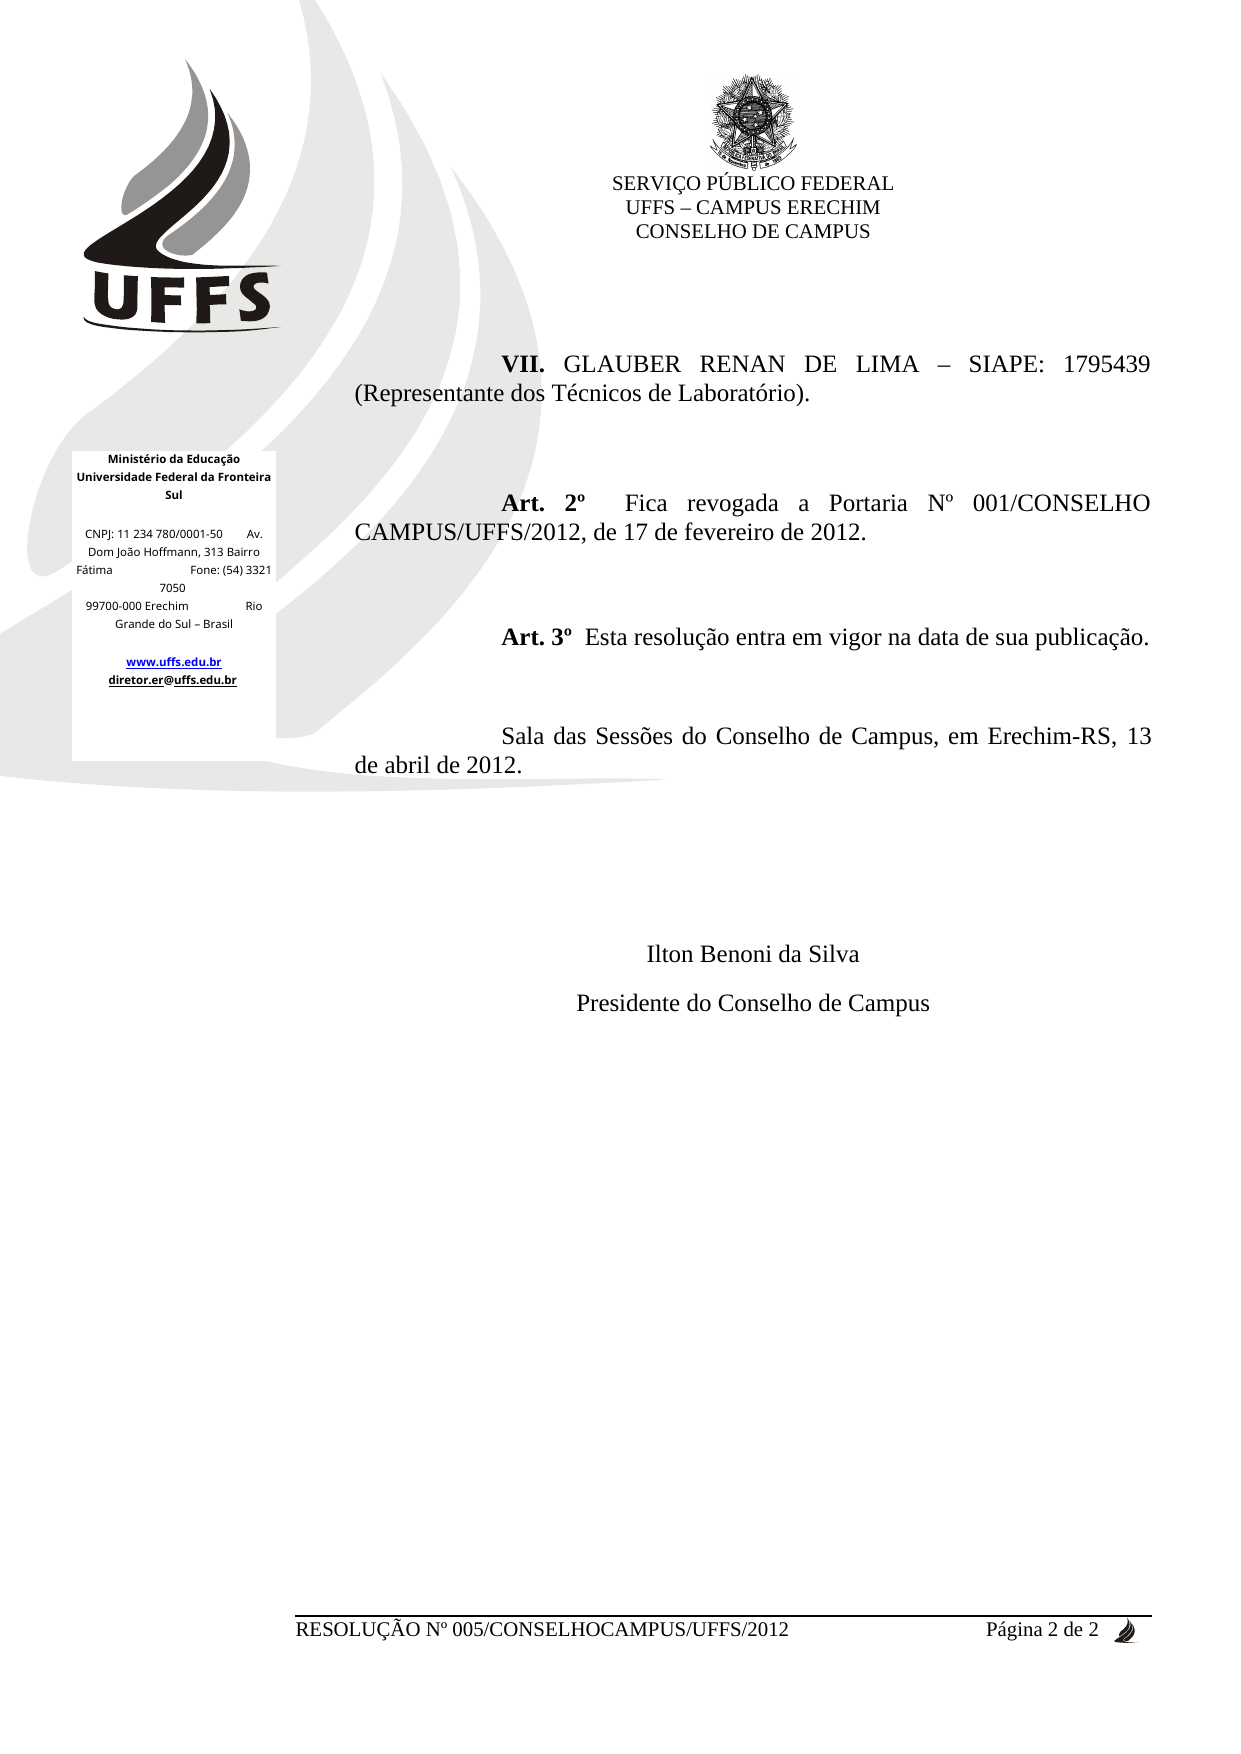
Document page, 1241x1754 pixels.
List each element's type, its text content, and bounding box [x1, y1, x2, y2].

text Ilton Benoni da Silva [354, 939, 1152, 968]
text VII. GLAUBER RENAN DE LIMA – SIAPE: 1795439 (Representante dos Técnicos de Laboratório). [431, 349, 474, 407]
text Art. 3º Esta resolução entra em vigor na data de sua publicação. [411, 622, 1152, 651]
text VII. GLAUBER RENAN DE LIMA – SIAPE: 1795439 (Representante dos Técnicos de Laboratório). [539, 349, 1152, 407]
text Presidente do Conselho de Campus [354, 988, 1152, 1017]
text Art. 2º Fica revogada a Portaria Nº 001/CONSELHO CAMPUS/UFFS/2012, de 17 de fevereiro de 2012. [354, 488, 406, 546]
text Sala das Sessões do Conselho de Campus, em Erechim-RS, 13 de abril de 2012. [354, 721, 1152, 779]
text Art. 2º Fica revogada a Portaria Nº 001/CONSELHO CAMPUS/UFFS/2012, de 17 de fevereiro de 2012. [497, 488, 1152, 546]
